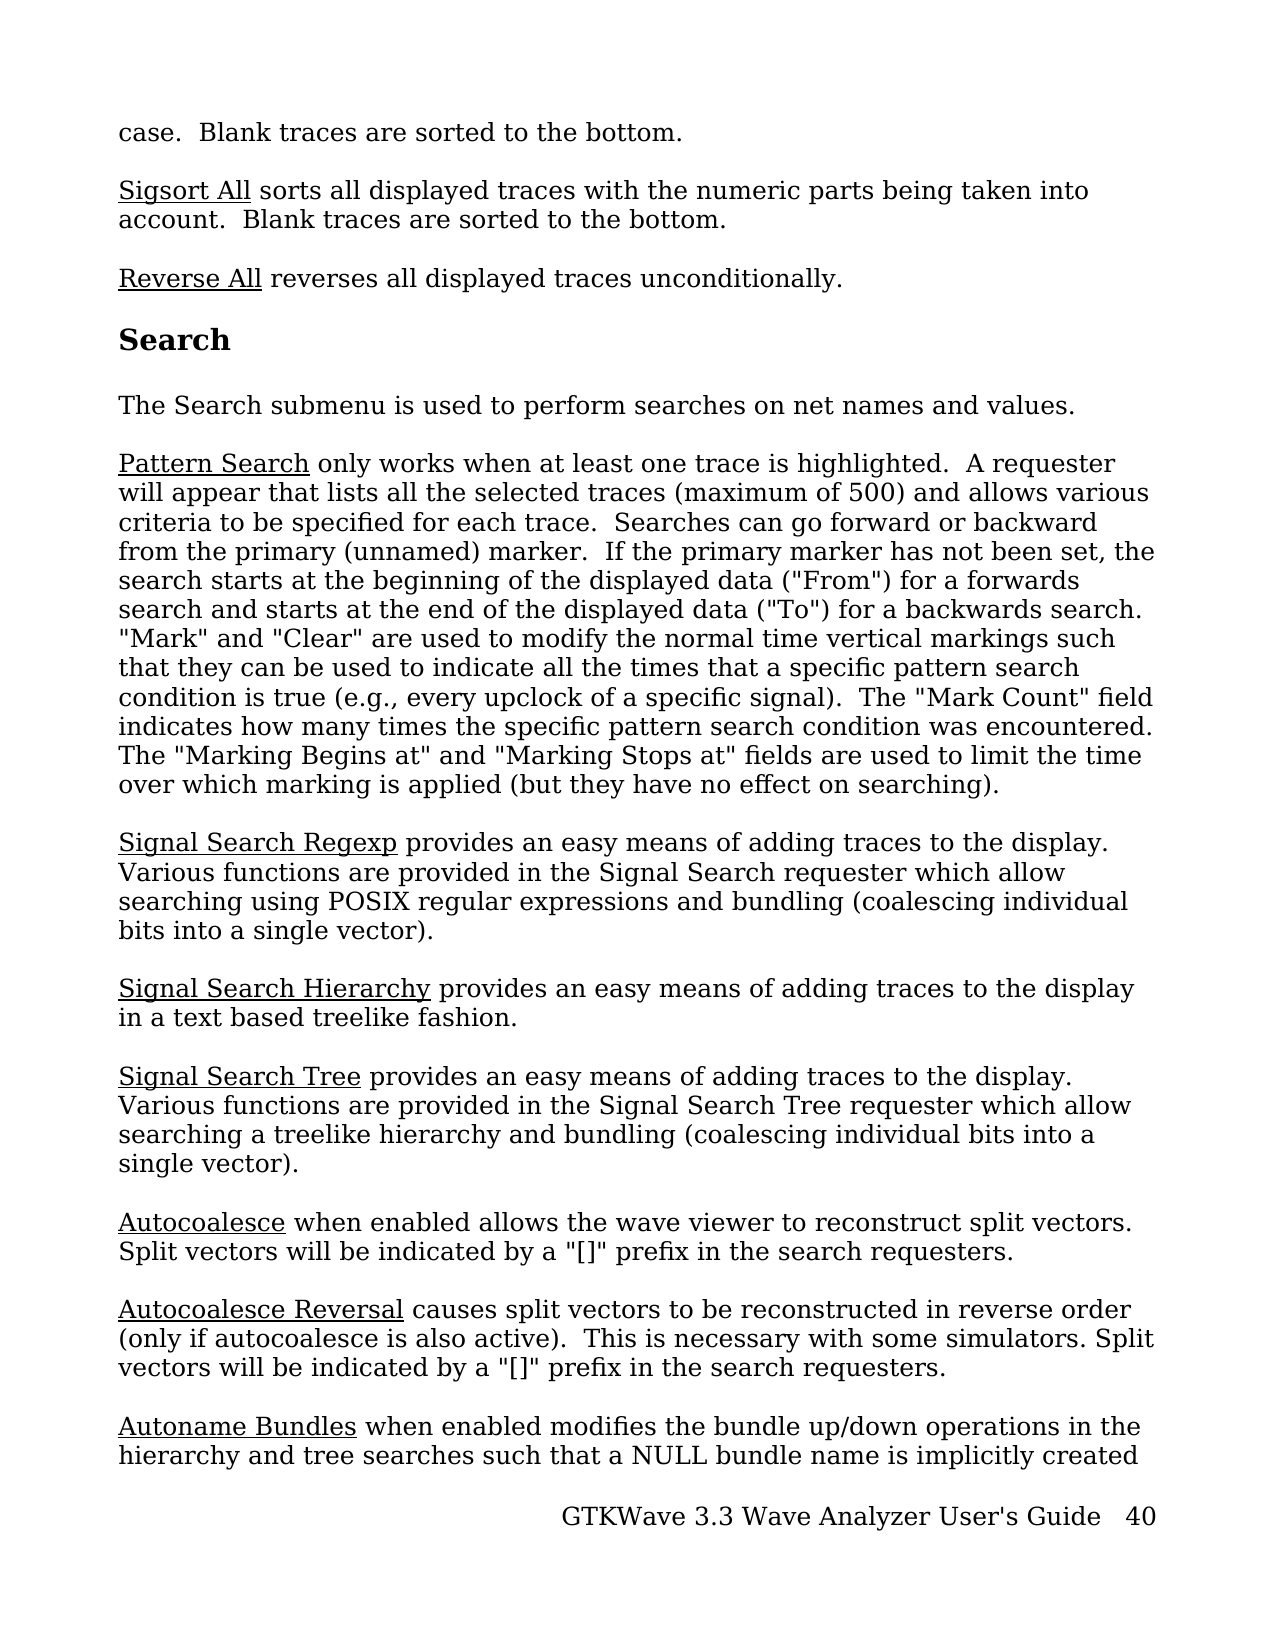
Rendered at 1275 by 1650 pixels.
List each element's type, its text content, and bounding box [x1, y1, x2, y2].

text Autoname Bundles when enabled modifies the bundle up/down operations in the hierarchy and tree searches such that a NULL bundle name is implicitly created [118, 1412, 1157, 1470]
text Signal Search Hierarchy provides an easy means of adding traces to the display in a text based treelike fashion. [118, 974, 1157, 1033]
text Search [118, 322, 1157, 357]
text Reverse All reverses all displayed traces unconditionally. [118, 264, 1157, 293]
text Signal Search Tree provides an easy means of adding traces to the display. Various functions are provided in the Signal Search Tree requester which allow searching a treelike hierarchy and bundling (coalescing individual bits into a single vector). [118, 1062, 1157, 1178]
text The Search submenu is used to perform searches on net names and values. [118, 391, 1157, 420]
text Sigsort All sorts all displayed traces with the numeric parts being taken into account. Blank traces are sorted to the bottom. [118, 176, 1157, 235]
text Autocoalesce Reversal causes split vectors to be reconstructed in reverse order (only if autocoalesce is also active). This is necessary with some simulators. Split vectors will be indicated by a "[]" prefix in the search requesters. [118, 1295, 1157, 1383]
text Signal Search Regexp provides an easy means of adding traces to the display. Various functions are provided in the Signal Search requester which allow searching using POSIX regular expressions and bundling (coalescing individual bits into a single vector). [118, 828, 1157, 945]
text case. Blank traces are sorted to the bottom. [118, 118, 1157, 147]
text Pattern Search only works when at least one trace is highlighted. A requester will appear that lists all the selected traces (maximum of 500) and allows various criteria to be specified for each trace. Searches can go forward or backward from the primary (unnamed) marker. If the primary marker has not been set, the search starts at the beginning of the displayed data ("From") for a forwards search and starts at the end of the displayed data ("To") for a backwards search. "Mark" and "Clear" are used to modify the normal time vertical markings such that they can be used to indicate all the times that a specific pattern search condition is true (e.g., every upclock of a specific signal). The "Mark Count" field indicates how many times the specific pattern search condition was encountered. The "Marking Begins at" and "Marking Stops at" fields are used to limit the time over which marking is applied (but they have no effect on searching). [118, 449, 1157, 799]
text Autocoalesce when enabled allows the wave viewer to reconstruct split vectors. Split vectors will be indicated by a "[]" prefix in the search requesters. [118, 1208, 1157, 1266]
